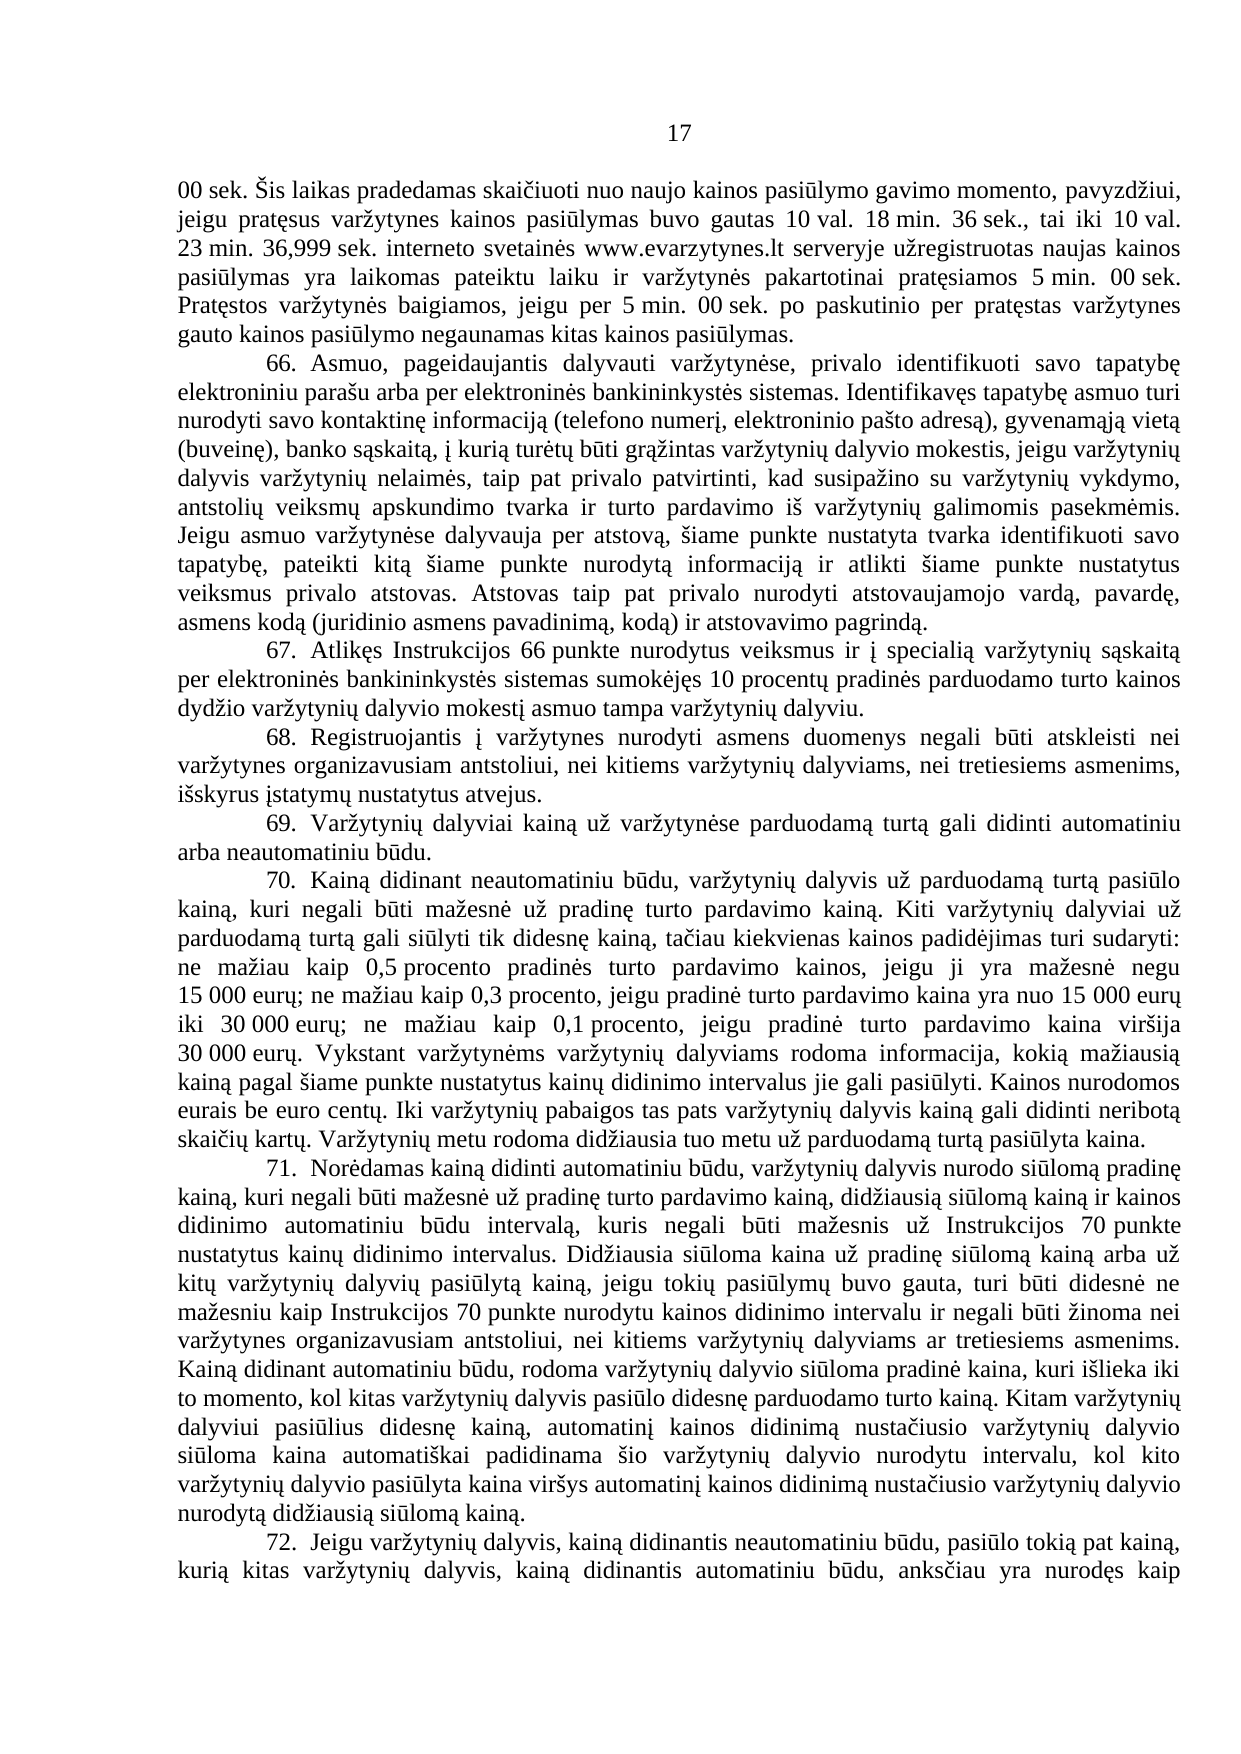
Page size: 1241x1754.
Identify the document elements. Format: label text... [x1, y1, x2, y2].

text 72. Jeigu varžytynių dalyvis, kainą didinantis neautomatiniu būdu, pasiūlo tokią pat kainą, kurią kitas varžytynių dalyvis, kainą didinantis automatiniu būdu, anksčiau yra nurodęs kaip [177, 1527, 1181, 1584]
text 68. Registruojantis į varžytynes nurodyti asmens duomenys negali būti atskleisti nei varžytynes organizavusiam antstoliui, nei kitiems varžytynių dalyviams, nei tretiesiems asmenims, išskyrus įstatymų nustatytus atvejus. [177, 722, 1181, 808]
text 70. Kainą didinant neautomatiniu būdu, varžytynių dalyvis už parduodamą turtą pasiūlo kainą, kuri negali būti mažesnė už pradinę turto pardavimo kainą. Kiti varžytynių dalyviai už parduodamą turtą gali siūlyti tik didesnę kainą, tačiau kiekvienas kainos padidėjimas turi sudaryti: ne mažiau kaip 0,5 procento pradinės turto pardavimo kainos, jeigu ji yra mažesnė negu 15 000 eurų; ne mažiau kaip 0,3 procento, jeigu pradinė turto pardavimo kaina yra nuo 15 000 eurų iki 30 000 eurų; ne mažiau kaip 0,1 procento, jeigu pradinė turto pardavimo kaina viršija 30 000 eurų. Vykstant varžytynėms varžytynių dalyviams rodoma informacija, kokią mažiausią kainą pagal šiame punkte nustatytus kainų didinimo intervalus jie gali pasiūlyti. Kainos nurodomos eurais be euro centų. Iki varžytynių pabaigos tas pats varžytynių dalyvis kainą gali didinti neribotą skaičių kartų. Varžytynių metu rodoma didžiausia tuo metu už parduodamą turtą pasiūlyta kaina. [177, 866, 1181, 1153]
text 00 sek. Šis laikas pradedamas skaičiuoti nuo naujo kainos pasiūlymo gavimo momento, pavyzdžiui, jeigu pratęsus varžytynes kainos pasiūlymas buvo gautas 10 val. 18 min. 36 sek., tai iki 10 val. 23 min. 36,999 sek. interneto svetainės www.evarzytynes.lt serveryje užregistruotas naujas kainos pasiūlymas yra laikomas pateiktu laiku ir varžytynės pakartotinai pratęsiamos 5 min. 00 sek. Pratęstos varžytynės baigiamos, jeigu per 5 min. 00 sek. po paskutinio per pratęstas varžytynes gauto kainos pasiūlymo negaunamas kitas kainos pasiūlymas. [177, 176, 1181, 348]
text 66. Asmuo, pageidaujantis dalyvauti varžytynėse, privalo identifikuoti savo tapatybę elektroniniu parašu arba per elektroninės bankininkystės sistemas. Identifikavęs tapatybę asmuo turi nurodyti savo kontaktinę informaciją (telefono numerį, elektroninio pašto adresą), gyvenamąją vietą (buveinę), banko sąskaitą, į kurią turėtų būti grąžintas varžytynių dalyvio mokestis, jeigu varžytynių dalyvis varžytynių nelaimės, taip pat privalo patvirtinti, kad susipažino su varžytynių vykdymo, antstolių veiksmų apskundimo tvarka ir turto pardavimo iš varžytynių galimomis pasekmėmis. Jeigu asmuo varžytynėse dalyvauja per atstovą, šiame punkte nustatyta tvarka identifikuoti savo tapatybę, pateikti kitą šiame punkte nurodytą informaciją ir atlikti šiame punkte nustatytus veiksmus privalo atstovas. Atstovas taip pat privalo nurodyti atstovaujamojo vardą, pavardę, asmens kodą (juridinio asmens pavadinimą, kodą) ir atstovavimo pagrindą. [177, 348, 1181, 636]
text 67. Atlikęs Instrukcijos 66 punkte nurodytus veiksmus ir į specialią varžytynių sąskaitą per elektroninės bankininkystės sistemas sumokėjęs 10 procentų pradinės parduodamo turto kainos dydžio varžytynių dalyvio mokestį asmuo tampa varžytynių dalyviu. [177, 636, 1181, 722]
text 71. Norėdamas kainą didinti automatiniu būdu, varžytynių dalyvis nurodo siūlomą pradinę kainą, kuri negali būti mažesnė už pradinę turto pardavimo kainą, didžiausią siūlomą kainą ir kainos didinimo automatiniu būdu intervalą, kuris negali būti mažesnis už Instrukcijos 70 punkte nustatytus kainų didinimo intervalus. Didžiausia siūloma kaina už pradinę siūlomą kainą arba už kitų varžytynių dalyvių pasiūlytą kainą, jeigu tokių pasiūlymų buvo gauta, turi būti didesnė ne mažesniu kaip Instrukcijos 70 punkte nurodytu kainos didinimo intervalu ir negali būti žinoma nei varžytynes organizavusiam antstoliui, nei kitiems varžytynių dalyviams ar tretiesiems asmenims. Kainą didinant automatiniu būdu, rodoma varžytynių dalyvio siūloma pradinė kaina, kuri išlieka iki to momento, kol kitas varžytynių dalyvis pasiūlo didesnę parduodamo turto kainą. Kitam varžytynių dalyviui pasiūlius didesnę kainą, automatinį kainos didinimą nustačiusio varžytynių dalyvio siūloma kaina automatiškai padidinama šio varžytynių dalyvio nurodytu intervalu, kol kito varžytynių dalyvio pasiūlyta kaina viršys automatinį kainos didinimą nustačiusio varžytynių dalyvio nurodytą didžiausią siūlomą kainą. [177, 1153, 1181, 1527]
text 69. Varžytynių dalyviai kainą už varžytynėse parduodamą turtą gali didinti automatiniu arba neautomatiniu būdu. [177, 808, 1181, 866]
